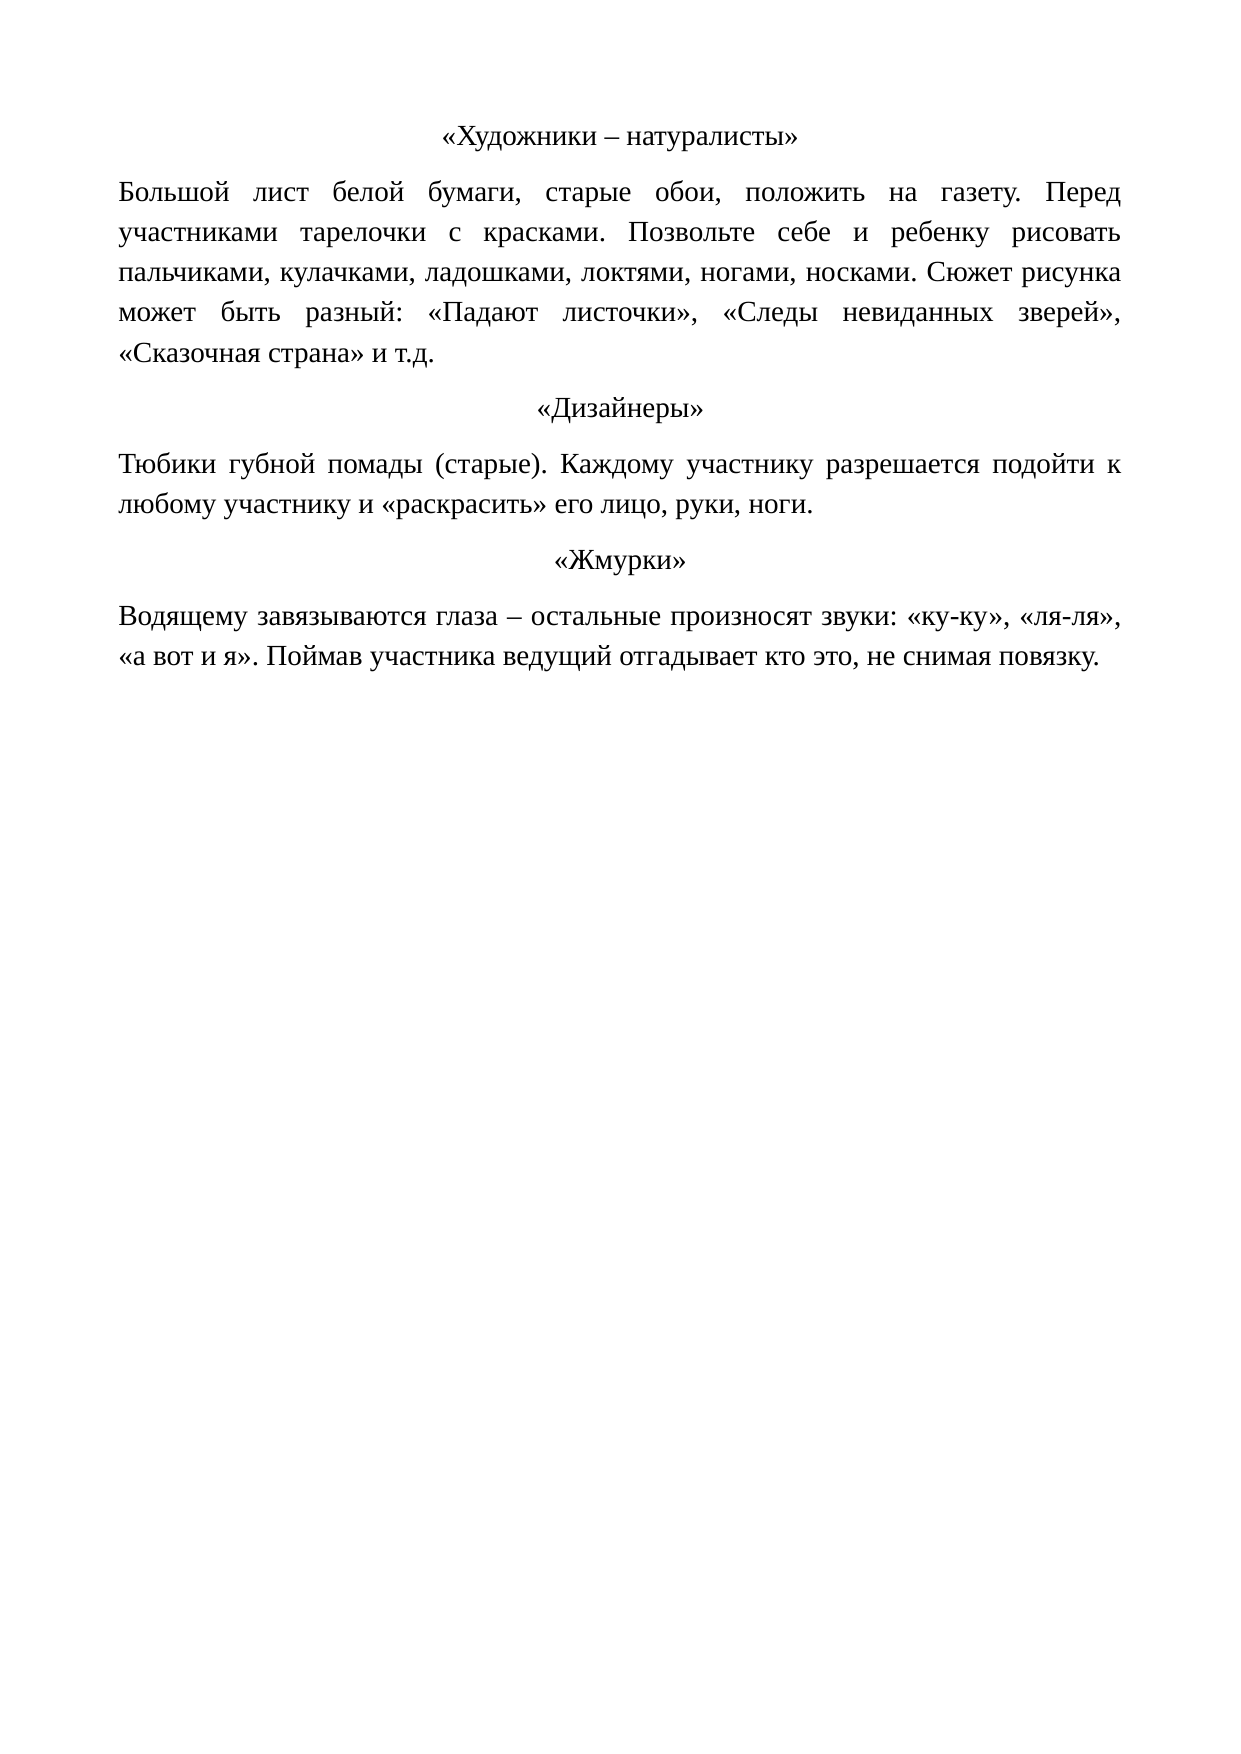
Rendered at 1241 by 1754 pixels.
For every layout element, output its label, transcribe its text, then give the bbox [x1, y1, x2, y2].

text Большой лист белой бумаги, старые обои, положить на газету. Перед участниками тарелочки с красками. Позвольте себе и ребенку рисовать пальчиками, кулачками, ладошками, локтями, ногами, носками. Сюжет рисунка может быть разный: «Падают листочки», «Следы невиданных зверей», «Сказочная страна» и т.д. [118, 174, 1122, 368]
text «Художники – натуралисты» [118, 118, 1122, 152]
text «Жмурки» [118, 542, 1122, 576]
text Водящему завязываются глаза – остальные произносят звуки: «ку-ку», «ля-ля», «а вот и я». Поймав участника ведущий отгадывает кто это, не снимая повязку. [118, 598, 1122, 672]
text «Дизайнеры» [118, 391, 1122, 424]
text Тюбики губной помады (старые). Каждому участнику разрешается подойти к любому участнику и «раскрасить» его лицо, руки, ноги. [118, 446, 1122, 520]
